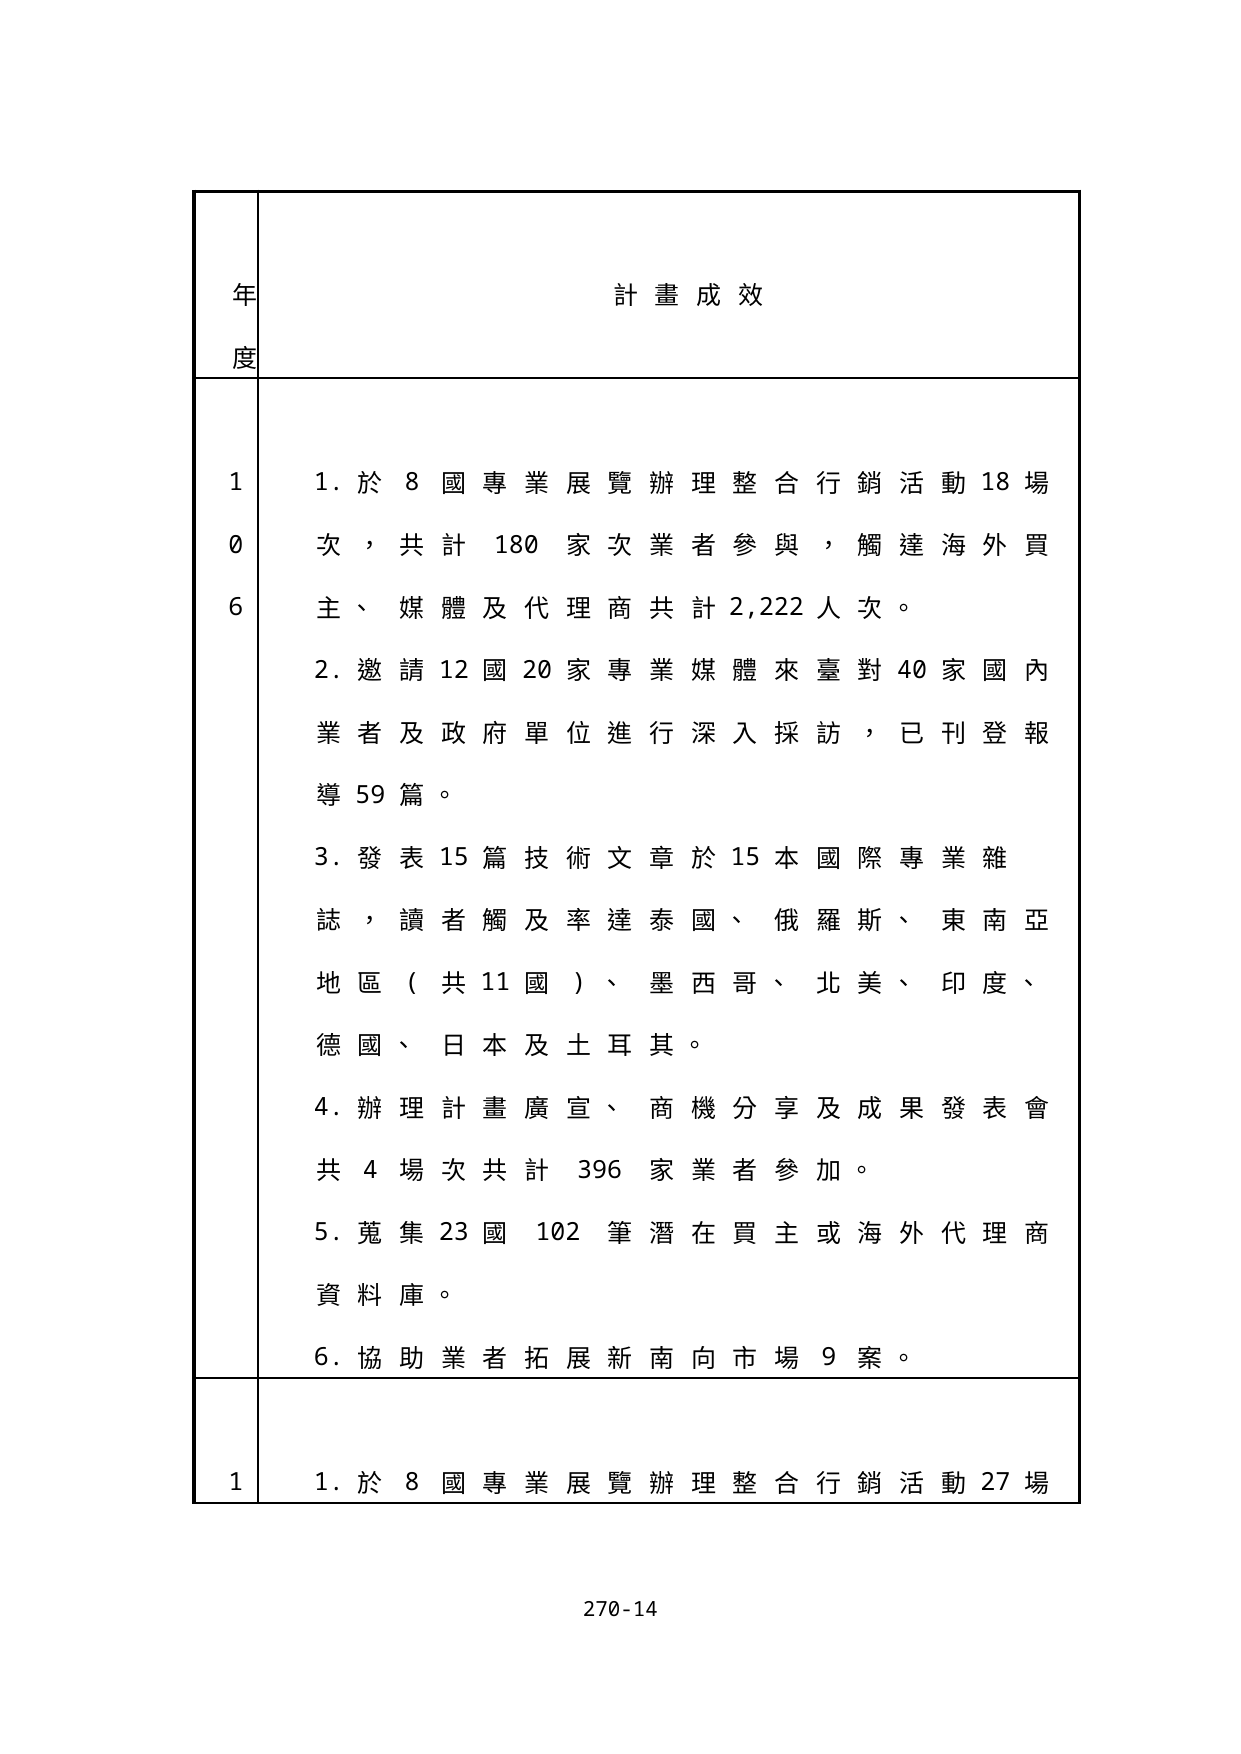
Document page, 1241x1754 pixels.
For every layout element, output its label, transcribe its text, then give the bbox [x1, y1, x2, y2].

table_cell 1.於8國專業展覽辦理整合行銷活動18場次，共計180家次業者參與，觸達海外買主、媒體及代理商共計2,222人次。 2.邀請12國20家專業媒體來臺對40家國內業者及政府單位進行深入採訪，已刊登報導59篇。 3.發表15篇技術文章於15本國際專業雜誌，讀者觸及率達泰國、俄羅斯、東南亞地區(共11國)、墨西哥、北美、印度、德國、日本及土耳其。 4.辦理計畫廣宣、商機分享及成果發表會共4場次共計396家業者參加。 5.蒐集23國102筆潛在買主或海外代理商資料庫。 6.協助業者拓展新南向市場9案。 [259, 379, 1078, 1377]
table_cell 106 [196, 379, 257, 1377]
table_header 計畫成效 [259, 193, 1078, 377]
table_header 年度 [196, 193, 257, 377]
table_cell 1 [196, 1379, 257, 1502]
table_cell 1.於8國專業展覽辦理整合行銷活動27場 [259, 1379, 1078, 1502]
